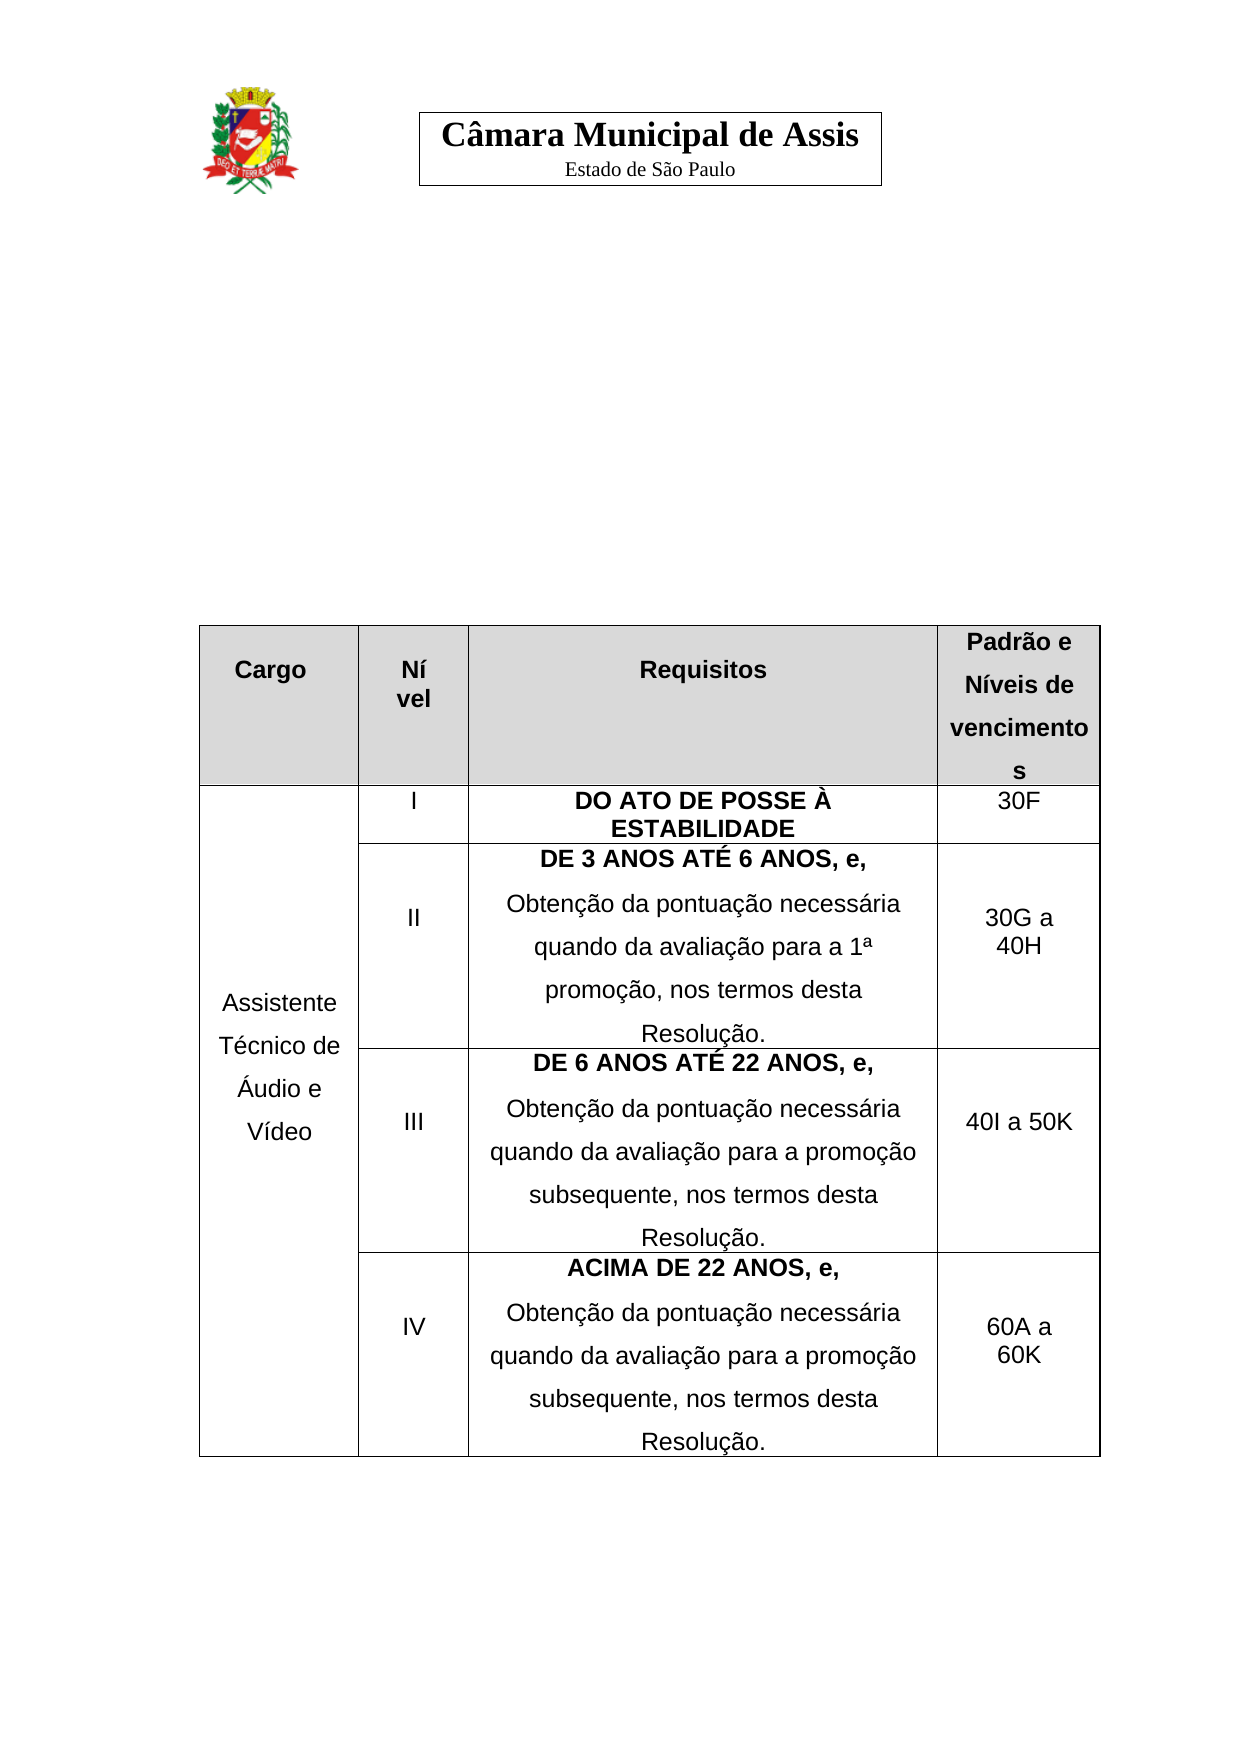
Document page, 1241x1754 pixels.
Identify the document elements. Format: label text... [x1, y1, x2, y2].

table_header Padrão e Níveis de vencimentos [938, 626, 1099, 784]
table_cell 30G a 40H [938, 844, 1099, 1047]
table_cell III [359, 1049, 468, 1252]
table_cell DO ATO DE POSSE À ESTABILIDADE [469, 786, 937, 843]
table_cell Assistente Técnico de Áudio e Vídeo [200, 786, 358, 1456]
table_cell 30F [938, 786, 1099, 843]
table_header Nível [359, 626, 468, 784]
table_header Cargo [200, 626, 358, 784]
table_cell 40I a 50K [938, 1049, 1099, 1252]
table_cell 60A a 60K [938, 1253, 1099, 1456]
table_cell DE 3 ANOS ATÉ 6 ANOS, e, Obtenção da pontuação necessária quando da avaliação para a 1ª promoção, nos termos desta Resolução. [469, 844, 937, 1047]
picture [202, 87, 299, 194]
table_cell I [359, 786, 468, 843]
table_header Requisitos [469, 626, 937, 784]
table_cell II [359, 844, 468, 1047]
table_cell DE 6 ANOS ATÉ 22 ANOS, e, Obtenção da pontuação necessária quando da avaliação para a promoção subsequente, nos termos desta Resolução. [469, 1049, 937, 1252]
table_cell ACIMA DE 22 ANOS, e, Obtenção da pontuação necessária quando da avaliação para a promoção subsequente, nos termos desta Resolução. [469, 1253, 937, 1456]
table_cell IV [359, 1253, 468, 1456]
